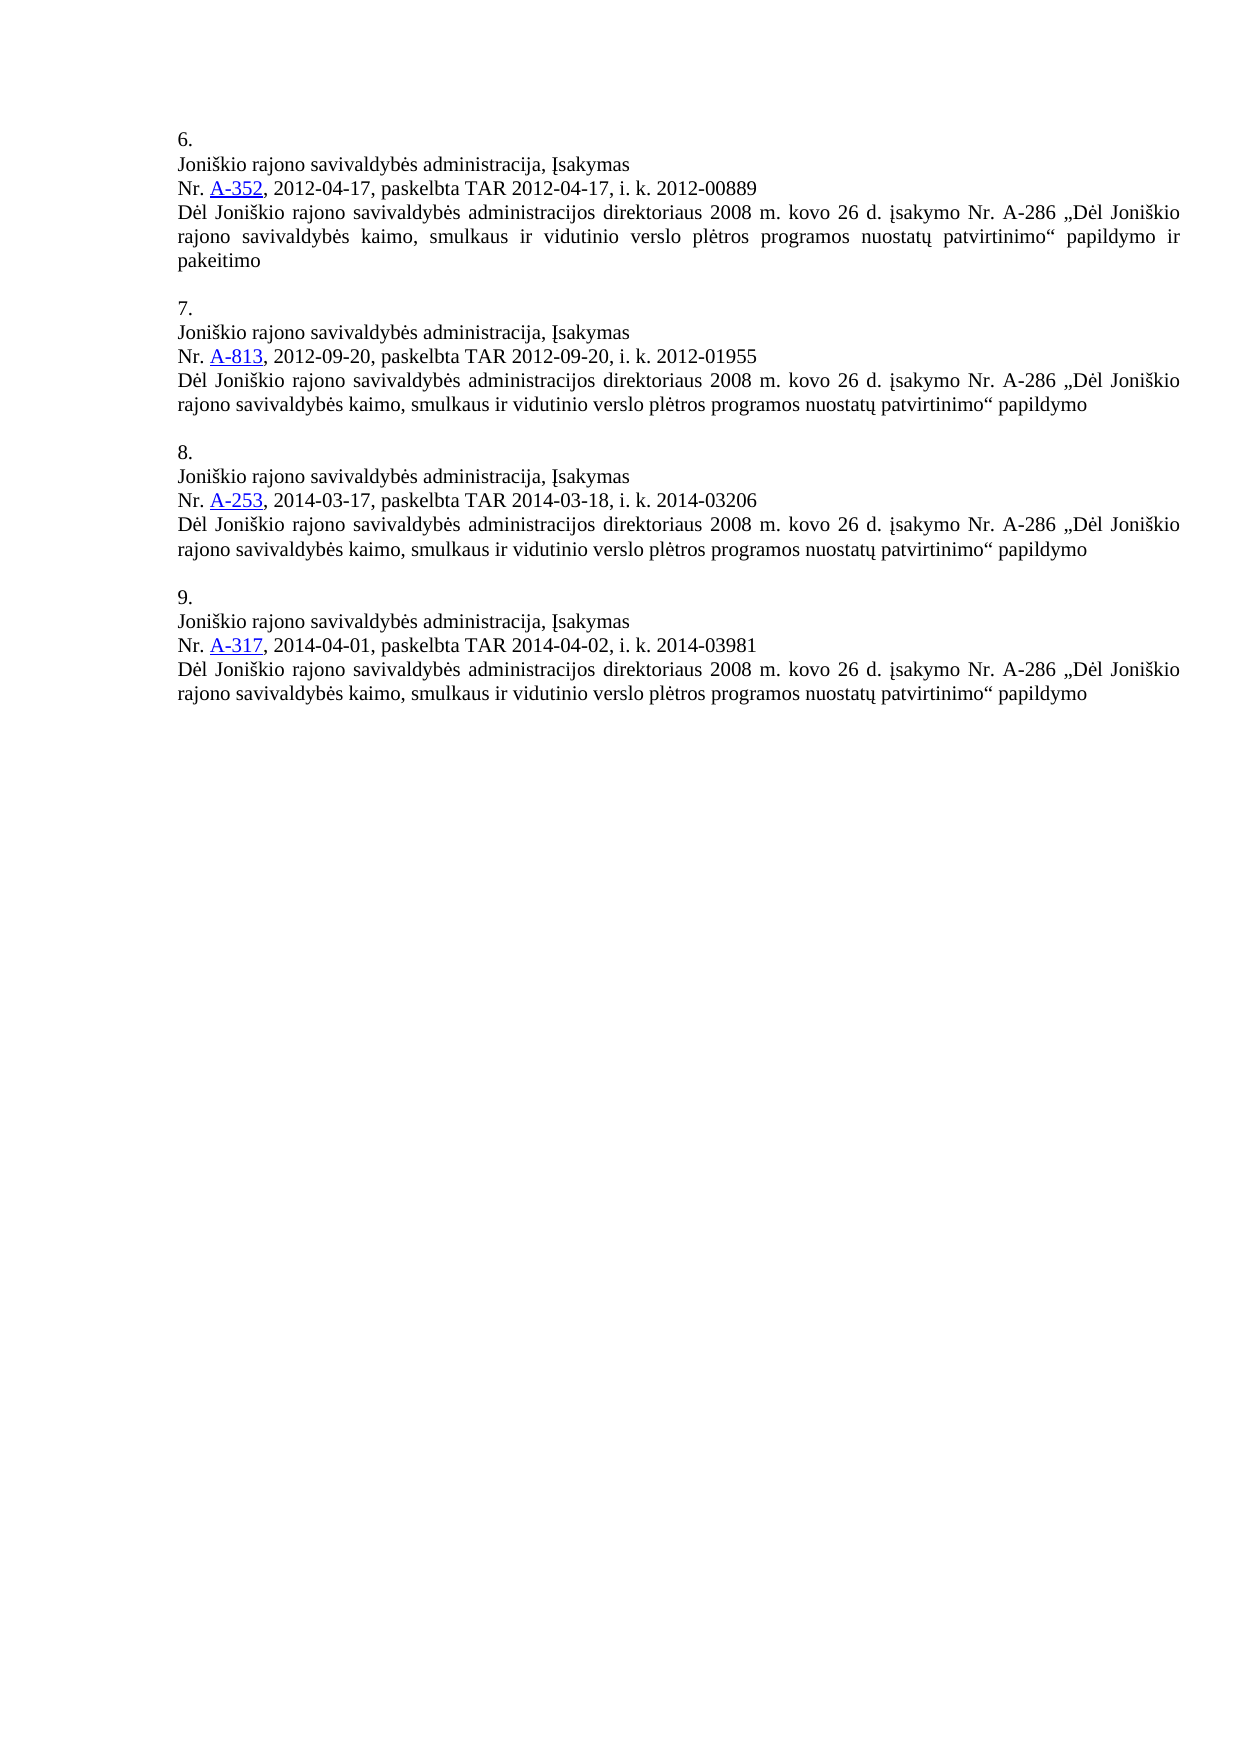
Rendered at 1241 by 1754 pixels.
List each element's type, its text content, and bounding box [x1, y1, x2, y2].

text Joniškio rajono savivaldybės administracija, Įsakymas [177, 464, 1181, 488]
text Nr. A-352, 2012-04-17, paskelbta TAR 2012-04-17, i. k. 2012-00889 [177, 176, 1181, 199]
text Dėl Joniškio rajono savivaldybės administracijos direktoriaus 2008 m. kovo 26 d. įsakymo Nr. A-286 „Dėl Joniškio rajono savivaldybės kaimo, smulkaus ir vidutinio verslo plėtros programos nuostatų patvirtinimo“ papildymo ir pakeitimo [177, 199, 1181, 272]
text Joniškio rajono savivaldybės administracija, Įsakymas [177, 609, 1181, 633]
text Joniškio rajono savivaldybės administracija, Įsakymas [177, 320, 1181, 344]
text Dėl Joniškio rajono savivaldybės administracijos direktoriaus 2008 m. kovo 26 d. įsakymo Nr. A-286 „Dėl Joniškio rajono savivaldybės kaimo, smulkaus ir vidutinio verslo plėtros programos nuostatų patvirtinimo“ papildymo [177, 657, 1181, 705]
text 9. [177, 584, 1181, 609]
text Nr. A-317, 2014-04-01, paskelbta TAR 2014-04-02, i. k. 2014-03981 [177, 633, 1181, 657]
text Nr. A-813, 2012-09-20, paskelbta TAR 2012-09-20, i. k. 2012-01955 [177, 344, 1181, 368]
text Joniškio rajono savivaldybės administracija, Įsakymas [177, 151, 1181, 176]
text 6. [177, 127, 1181, 151]
text Dėl Joniškio rajono savivaldybės administracijos direktoriaus 2008 m. kovo 26 d. įsakymo Nr. A-286 „Dėl Joniškio rajono savivaldybės kaimo, smulkaus ir vidutinio verslo plėtros programos nuostatų patvirtinimo“ papildymo [177, 368, 1181, 416]
text Nr. A-253, 2014-03-17, paskelbta TAR 2014-03-18, i. k. 2014-03206 [177, 488, 1181, 512]
text 8. [177, 440, 1181, 464]
text 7. [177, 296, 1181, 320]
text Dėl Joniškio rajono savivaldybės administracijos direktoriaus 2008 m. kovo 26 d. įsakymo Nr. A-286 „Dėl Joniškio rajono savivaldybės kaimo, smulkaus ir vidutinio verslo plėtros programos nuostatų patvirtinimo“ papildymo [177, 512, 1181, 561]
